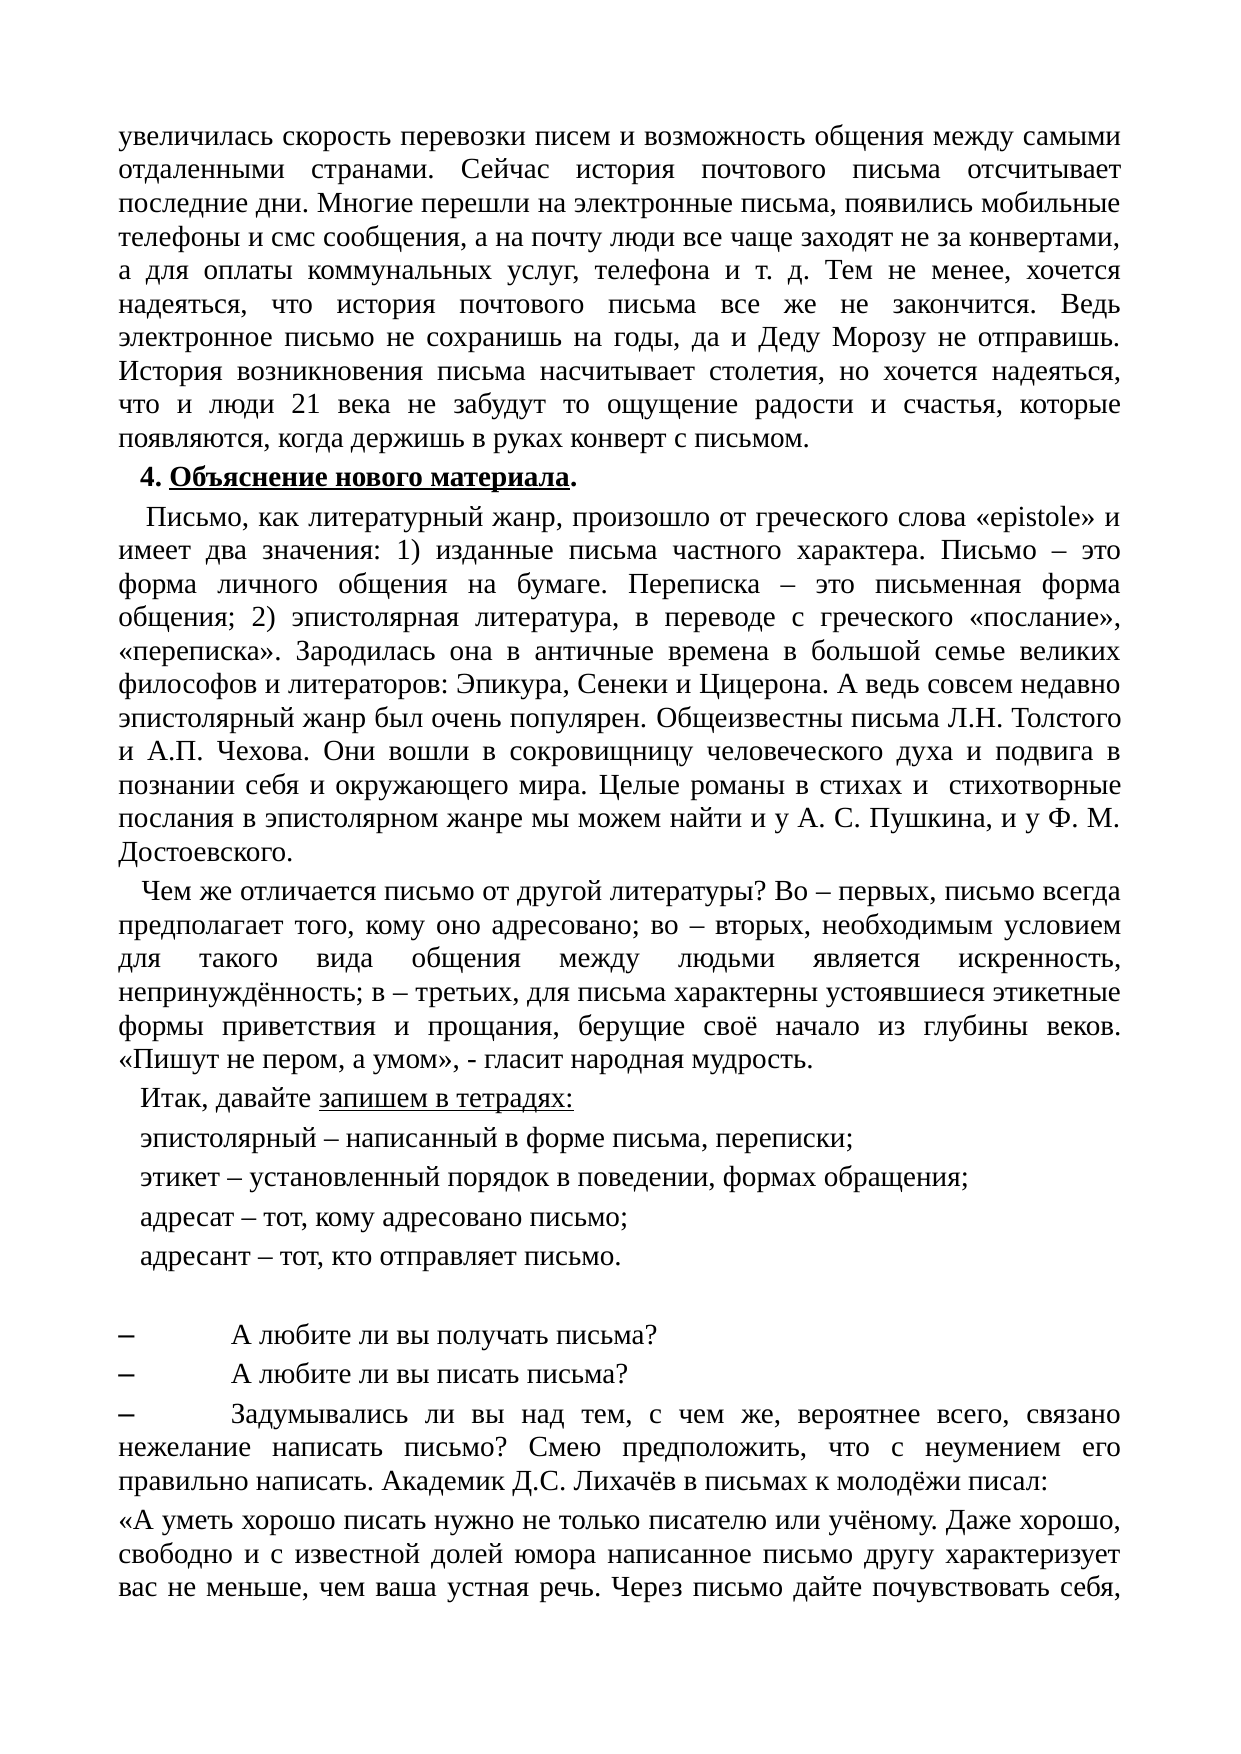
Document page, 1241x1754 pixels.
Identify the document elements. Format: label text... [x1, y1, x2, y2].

list А любите ли вы получать письма? [118, 1317, 1122, 1351]
list адресат – тот, кому адресовано письмо; [118, 1199, 1122, 1232]
list Письмо, как литературный жанр, произошло от греческого слова «epistole» и имеет два значения: 1) изданные письма частного характера. Письмо – это форма личного общения на бумаге. Переписка – это письменная форма общения; 2) эпистолярная литература, в переводе с греческого «послание», «переписка». Зародилась она в античные времена в большой семье великих философов и литераторов: Эпикура, Сенеки и Цицерона. А ведь совсем недавно эпистолярный жанр был очень популярен. Общеизвестны письма Л.Н. Толстого и А.П. Чехова. Они вошли в сокровищницу человеческого духа и подвига в познании себя и окружающего мира. Целые романы в стихах и стихотворные послания в эпистолярном жанре мы можем найти и у А. С. Пушкина, и у Ф. М. Достоевского. [118, 499, 1122, 868]
list этикет – установленный порядок в поведении, формах обращения; [118, 1159, 1122, 1193]
text увеличилась скорость перевозки писем и возможность общения между самыми отдаленными странами. Сейчас история почтового письма отсчитывает последние дни. Многие перешли на электронные письма, появились мобильные телефоны и смс сообщения, а на почту люди все чаще заходят не за конвертами, а для оплаты коммунальных услуг, телефона и т. д. Тем не менее, хочется надеяться, что история почтового письма все же не закончится. Ведь электронное письмо не сохранишь на годы, да и Деду Морозу не отправишь. История возникновения письма насчитывает столетия, но хочется надеяться, что и люди 21 века не забудут то ощущение радости и счастья, которые появляются, когда держишь в руках конверт с письмом. [118, 118, 1122, 453]
list 4. Объяснение нового материала. [118, 459, 1122, 493]
list А любите ли вы писать письма? [118, 1356, 1122, 1390]
text Чем же отличается письмо от другой литературы? Во – первых, письмо всегда предполагает того, кому оно адресовано; во – вторых, необходимым условием для такого вида общения между людьми является искренность, непринуждённость; в – третьих, для письма характерны устоявшиеся этикетные формы приветствия и прощания, берущие своё начало из глубины веков. «Пишут не пером, а умом», - гласит народная мудрость. [118, 873, 1122, 1075]
text Итак, давайте запишем в тетрадях: [118, 1081, 1122, 1114]
text «А уметь хорошо писать нужно не только писателю или учёному. Даже хорошо, свободно и с известной долей юмора написанное письмо другу характеризует вас не меньше, чем ваша устная речь. Через письмо дайте почувствовать себя, [118, 1502, 1122, 1603]
list Задумывались ли вы над тем, с чем же, вероятнее всего, связано нежелание написать письмо? Смею предположить, что с неумением его правильно написать. Академик Д.С. Лихачёв в письмах к молодёжи писал: [118, 1396, 1122, 1497]
text адресант – тот, кто отправляет письмо. [118, 1238, 1122, 1272]
text эпистолярный – написанный в форме письма, переписки; [118, 1120, 1122, 1153]
